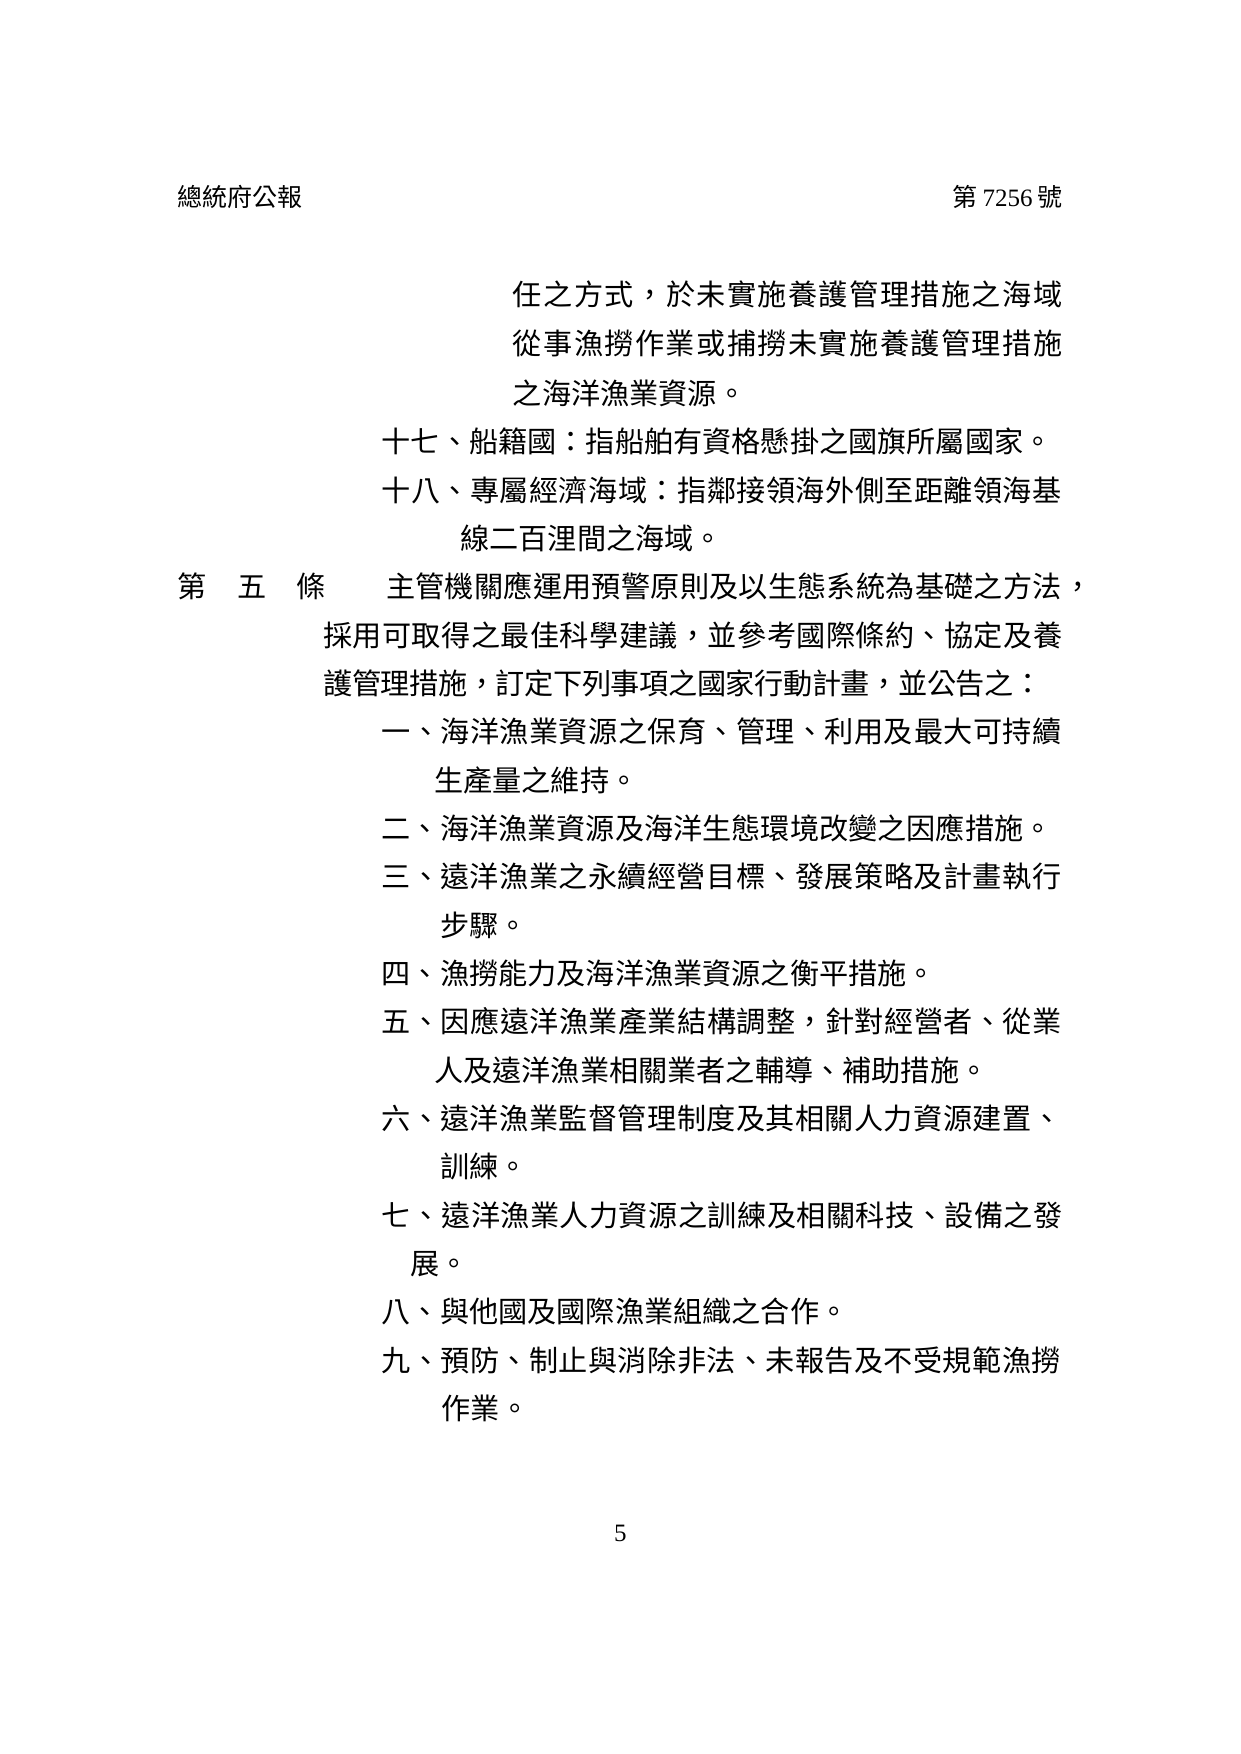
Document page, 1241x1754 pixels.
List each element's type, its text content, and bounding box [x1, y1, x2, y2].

text 十八、專屬經濟海域：指鄰接領海外側至距離領海基線二百浬間之海域。 [381, 462, 1063, 559]
text 九、預防、制止與消除非法、未報告及不受規範漁撈作業。 [381, 1332, 1063, 1429]
text 一、海洋漁業資源之保育、管理、利用及最大可持續生產量之維持。 [381, 704, 1063, 801]
text 任之方式，於未實施養護管理措施之海域從事漁撈作業或捕撈未實施養護管理措施之海洋漁業資源。 [451, 266, 1063, 414]
text 二、海洋漁業資源及海洋生態環境改變之因應措施。 [381, 801, 1063, 849]
text 八、與他國及國際漁業組織之合作。 [381, 1284, 1063, 1332]
text 三、遠洋漁業之永續經營目標、發展策略及計畫執行步驟。 [381, 849, 1063, 946]
text 四、漁撈能力及海洋漁業資源之衡平措施。 [381, 946, 1063, 994]
text 五、因應遠洋漁業產業結構調整，針對經營者、從業人及遠洋漁業相關業者之輔導、補助措施。 [381, 994, 1063, 1091]
text 六、遠洋漁業監督管理制度及其相關人力資源建置、訓練。 [381, 1091, 1063, 1187]
text 十七、船籍國：指船舶有資格懸掛之國旗所屬國家。 [381, 414, 1063, 462]
text 第 五 條 主管機關應運用預警原則及以生態系統為基礎之方法，採用可取得之最佳科學建議，並參考國際條約、協定及養護管理措施，訂定下列事項之國家行動計畫，並公告之： [177, 559, 1063, 704]
text 七、遠洋漁業人力資源之訓練及相關科技、設備之發展。 [381, 1187, 1063, 1284]
